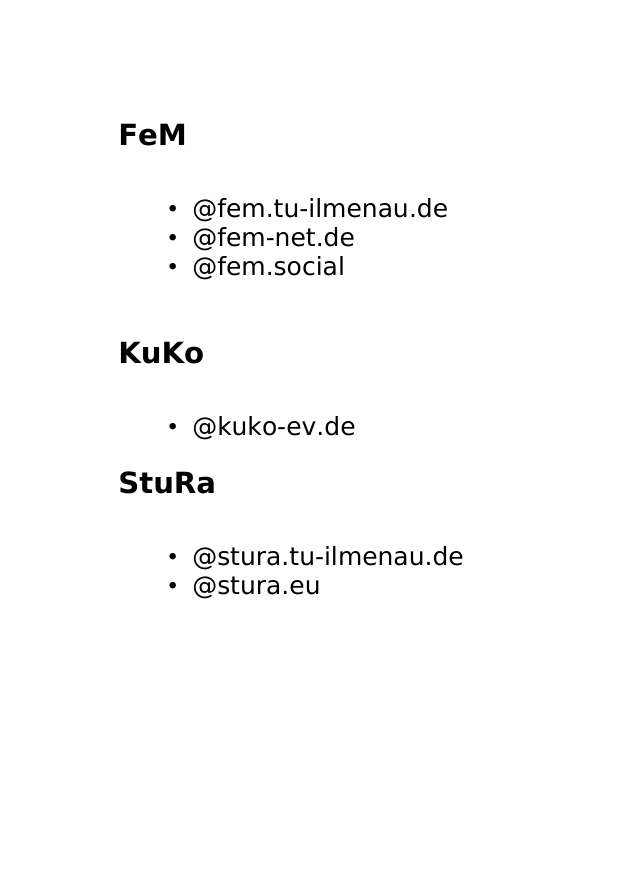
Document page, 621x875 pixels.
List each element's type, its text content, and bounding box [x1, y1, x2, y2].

subtitle FeM [118, 118, 502, 152]
list @stura.eu [177, 571, 502, 600]
list @fem.social [177, 252, 502, 282]
subtitle StuRa [118, 466, 502, 500]
list @fem.tu-ilmenau.de [177, 194, 502, 223]
list @stura.tu-ilmenau.de [177, 542, 502, 571]
list @fem-net.de [177, 223, 502, 252]
list @kuko-ev.de [177, 412, 502, 441]
subtitle KuKo [118, 336, 502, 370]
